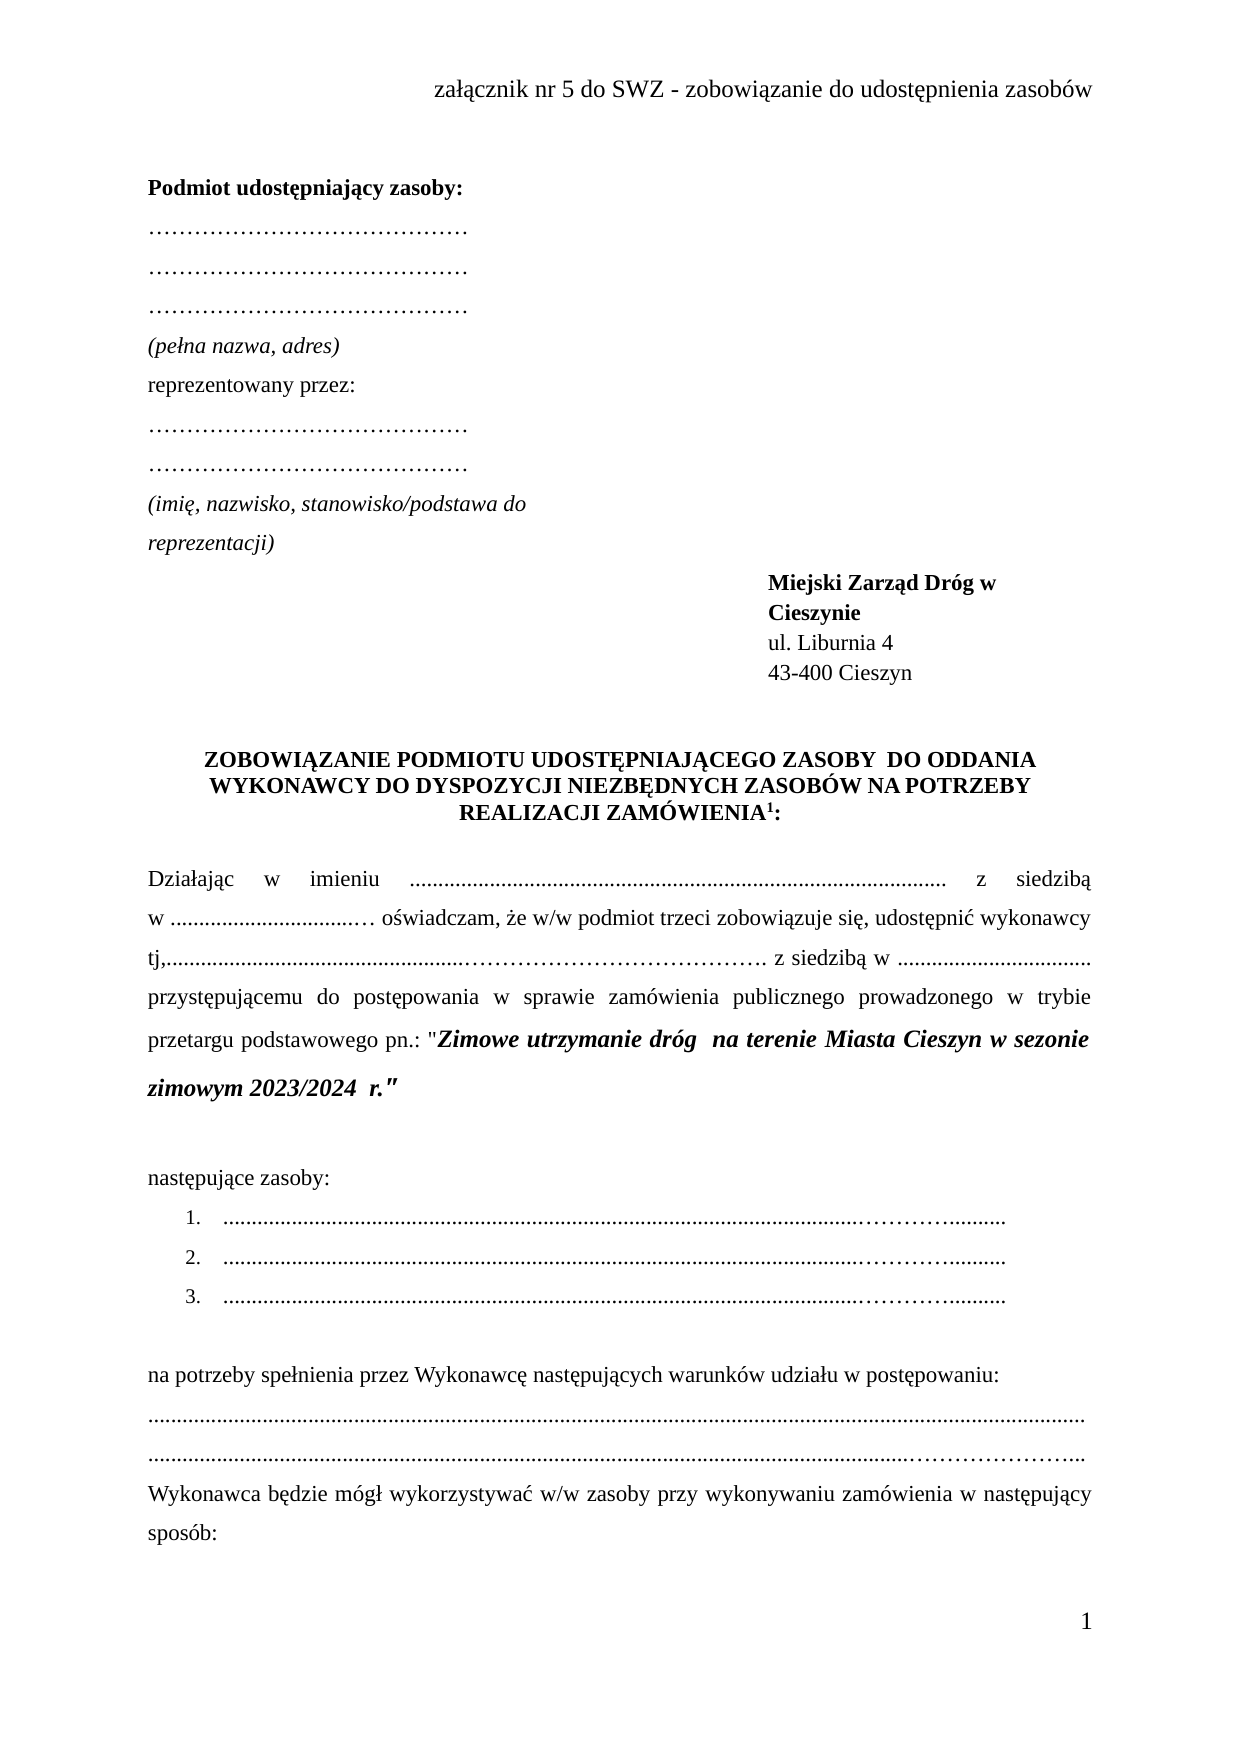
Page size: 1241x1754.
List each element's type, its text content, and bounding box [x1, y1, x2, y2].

text Miejski Zarząd Dróg w Cieszynie [768, 569, 1093, 625]
text ………………………………………………………………………… [148, 213, 472, 279]
text (imię, nazwisko, stanowisko/podstawa do reprezentacji) [148, 490, 561, 556]
text Podmiot udostępniający zasoby: [148, 174, 1093, 200]
text ul. Liburnia 4 [768, 629, 1093, 656]
text .........................................................................................................................................................................................................................................................................................................…………………... [148, 1401, 1093, 1466]
list ...............................................................................................................………….......... [185, 1282, 1093, 1308]
text …………………………………… [148, 292, 472, 319]
text reprezentowany przez: [148, 371, 1093, 398]
text Działając w imieniu .............................................................................................. z siedzibą w ................................… oświadczam, że w/w podmiot trzeci zobowiązuje się, udostępnić wykonawcy tj,....................................................…………………………………. z siedzibą w .................................. przystępującemu do postępowania w sprawie zamówienia publicznego prowadzonego w trybie przetargu podstawowego pn.: "Zimowe utrzymanie dróg na terenie Miasta Cieszyn w sezonie zimowym 2023/2024 r." [148, 865, 1093, 1104]
text ZOBOWIĄZANIE PODMIOTU UDOSTĘPNIAJĄCEGO ZASOBY DO ODDANIA WYKONAWCY DO DYSPOZYCJI NIEZBĘDNYCH ZASOBÓW NA POTRZEBY REALIZACJI ZAMÓWIENIA1: [148, 746, 1093, 825]
text następujące zasoby: [148, 1164, 1093, 1190]
text 43-400 Cieszyn [768, 659, 1093, 686]
list ...............................................................................................................………….......... [185, 1243, 1093, 1269]
text (pełna nazwa, adres) [148, 332, 472, 358]
list ...............................................................................................................………….......... [185, 1203, 1093, 1229]
text ………………………………………………………………………… [148, 411, 472, 477]
text Wykonawca będzie mógł wykorzystywać w/w zasoby przy wykonywaniu zamówienia w następujący sposób: [148, 1479, 1093, 1545]
text na potrzeby spełnienia przez Wykonawcę następujących warunków udziału w postępowaniu: [148, 1361, 1093, 1387]
